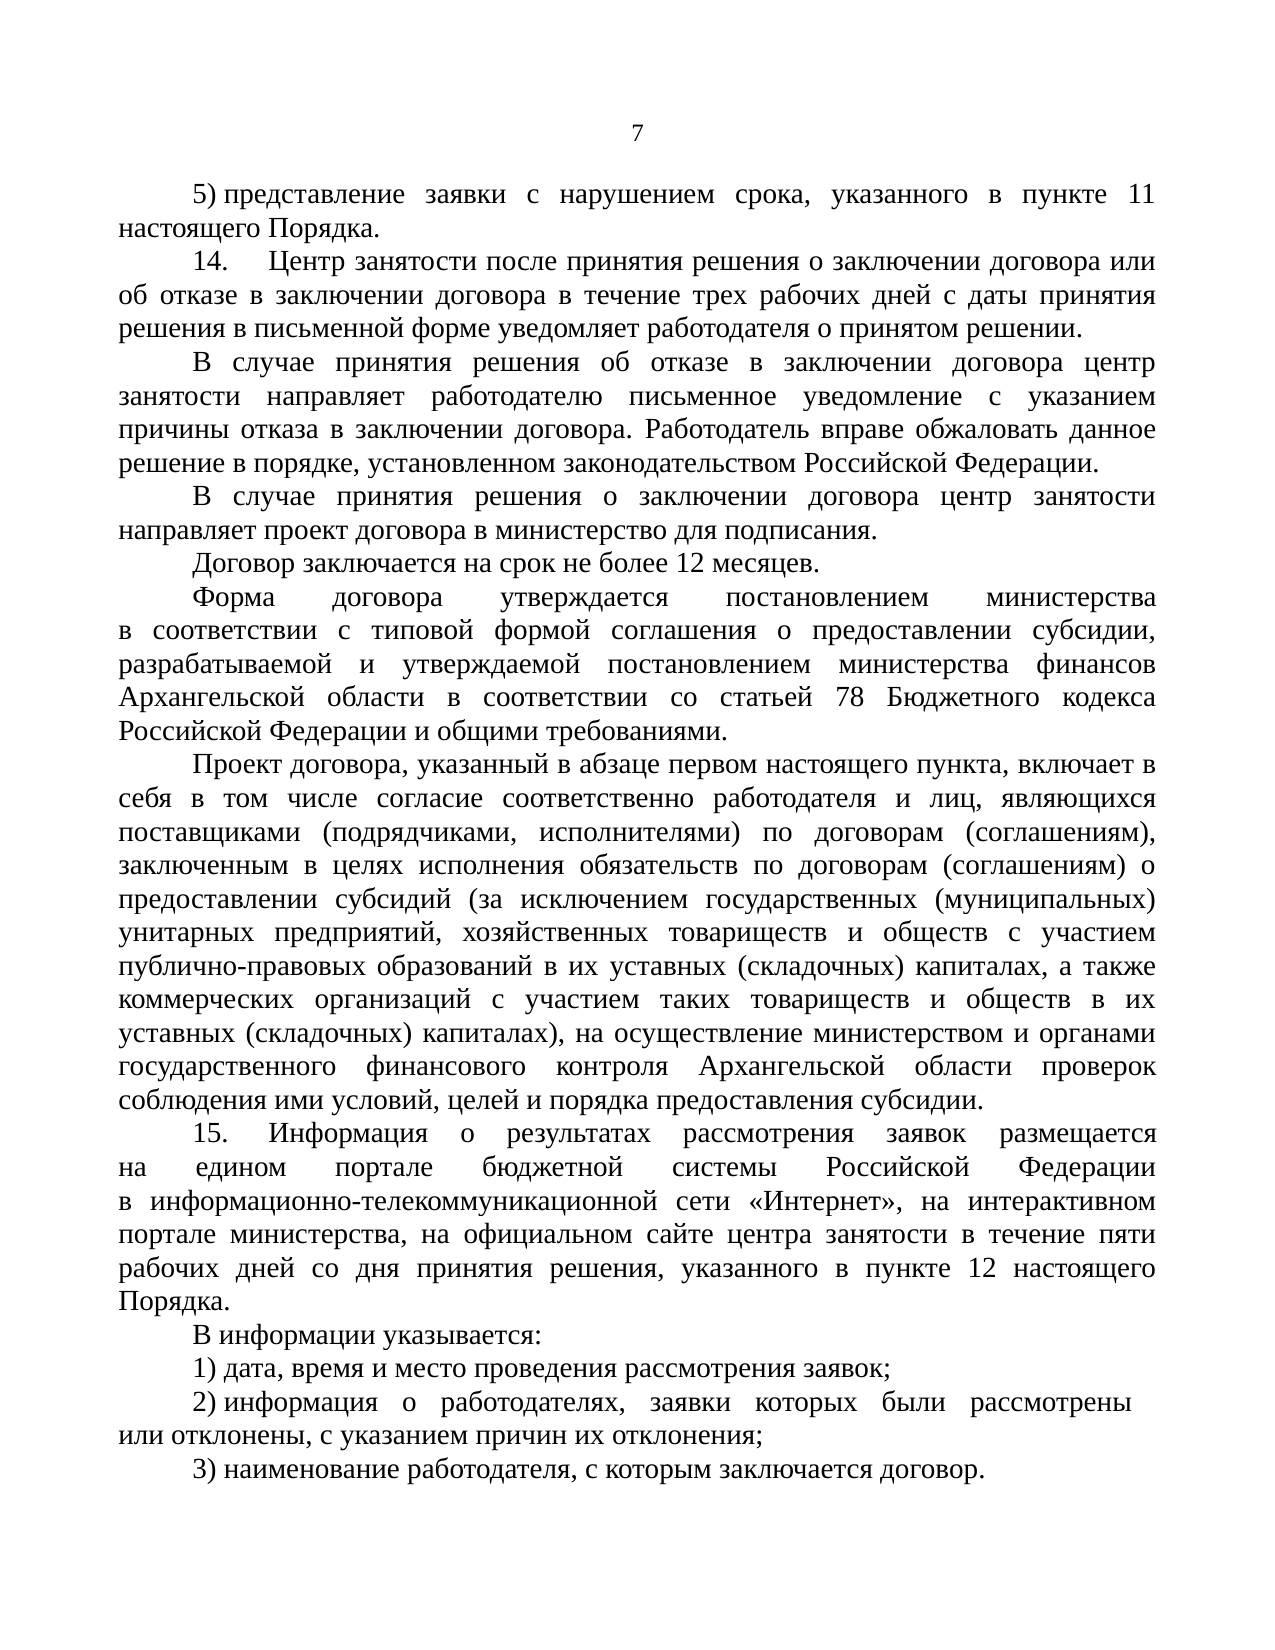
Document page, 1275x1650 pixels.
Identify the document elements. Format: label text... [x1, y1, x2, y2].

text 3) наименование работодателя, с которым заключается договор. [118, 1451, 1157, 1484]
text 5) представление заявки с нарушением срока, указанного в пункте 11 настоящего Порядка. [118, 176, 1157, 243]
text В случае принятия решения об отказе в заключении договора центр занятости направляет работодателю письменное уведомление с указанием причины отказа в заключении договора. Работодатель вправе обжаловать данное решение в порядке, установленном законодательством Российской Федерации. [118, 344, 1157, 478]
text В информации указывается: [118, 1317, 1157, 1350]
text 14. Центр занятости после принятия решения о заключении договора или об отказе в заключении договора в течение трех рабочих дней с даты принятия решения в письменной форме уведомляет работодателя о принятом решении. [118, 243, 1157, 344]
text Проект договора, указанный в абзаце первом настоящего пункта, включает в себя в том числе согласие соответственно работодателя и лиц, являющихся поставщиками (подрядчиками, исполнителями) по договорам (соглашениям), заключенным в целях исполнения обязательств по договорам (соглашениям) о предоставлении субсидий (за исключением государственных (муниципальных) унитарных предприятий, хозяйственных товариществ и обществ с участием публично-правовых образований в их уставных (складочных) капиталах, а также коммерческих организаций с участием таких товариществ и обществ в их уставных (складочных) капиталах), на осуществление министерством и органами государственного финансового контроля Архангельской области проверок соблюдения ими условий, целей и порядка предоставления субсидии. [118, 747, 1157, 1116]
text Договор заключается на срок не более 12 месяцев. [118, 545, 1157, 579]
text 1) дата, время и место проведения рассмотрения заявок; [118, 1350, 1157, 1384]
text Форма договора утверждается постановлением министерства в соответствии с типовой формой соглашения о предоставлении субсидии, разрабатываемой и утверждаемой постановлением министерства финансов Архангельской области в соответствии со статьей 78 Бюджетного кодекса Российской Федерации и общими требованиями. [118, 579, 1157, 747]
text В случае принятия решения о заключении договора центр занятости направляет проект договора в министерство для подписания. [118, 478, 1157, 545]
text 15. Информация о результатах рассмотрения заявок размещается на едином портале бюджетной системы Российской Федерации в информационно-телекоммуникационной сети «Интернет», на интерактивном портале министерства, на официальном сайте центра занятости в течение пяти рабочих дней со дня принятия решения, указанного в пункте 12 настоящего Порядка. [118, 1116, 1157, 1317]
text 2) информация о работодателях, заявки которых были рассмотрены или отклонены, с указанием причин их отклонения; [118, 1384, 1157, 1451]
